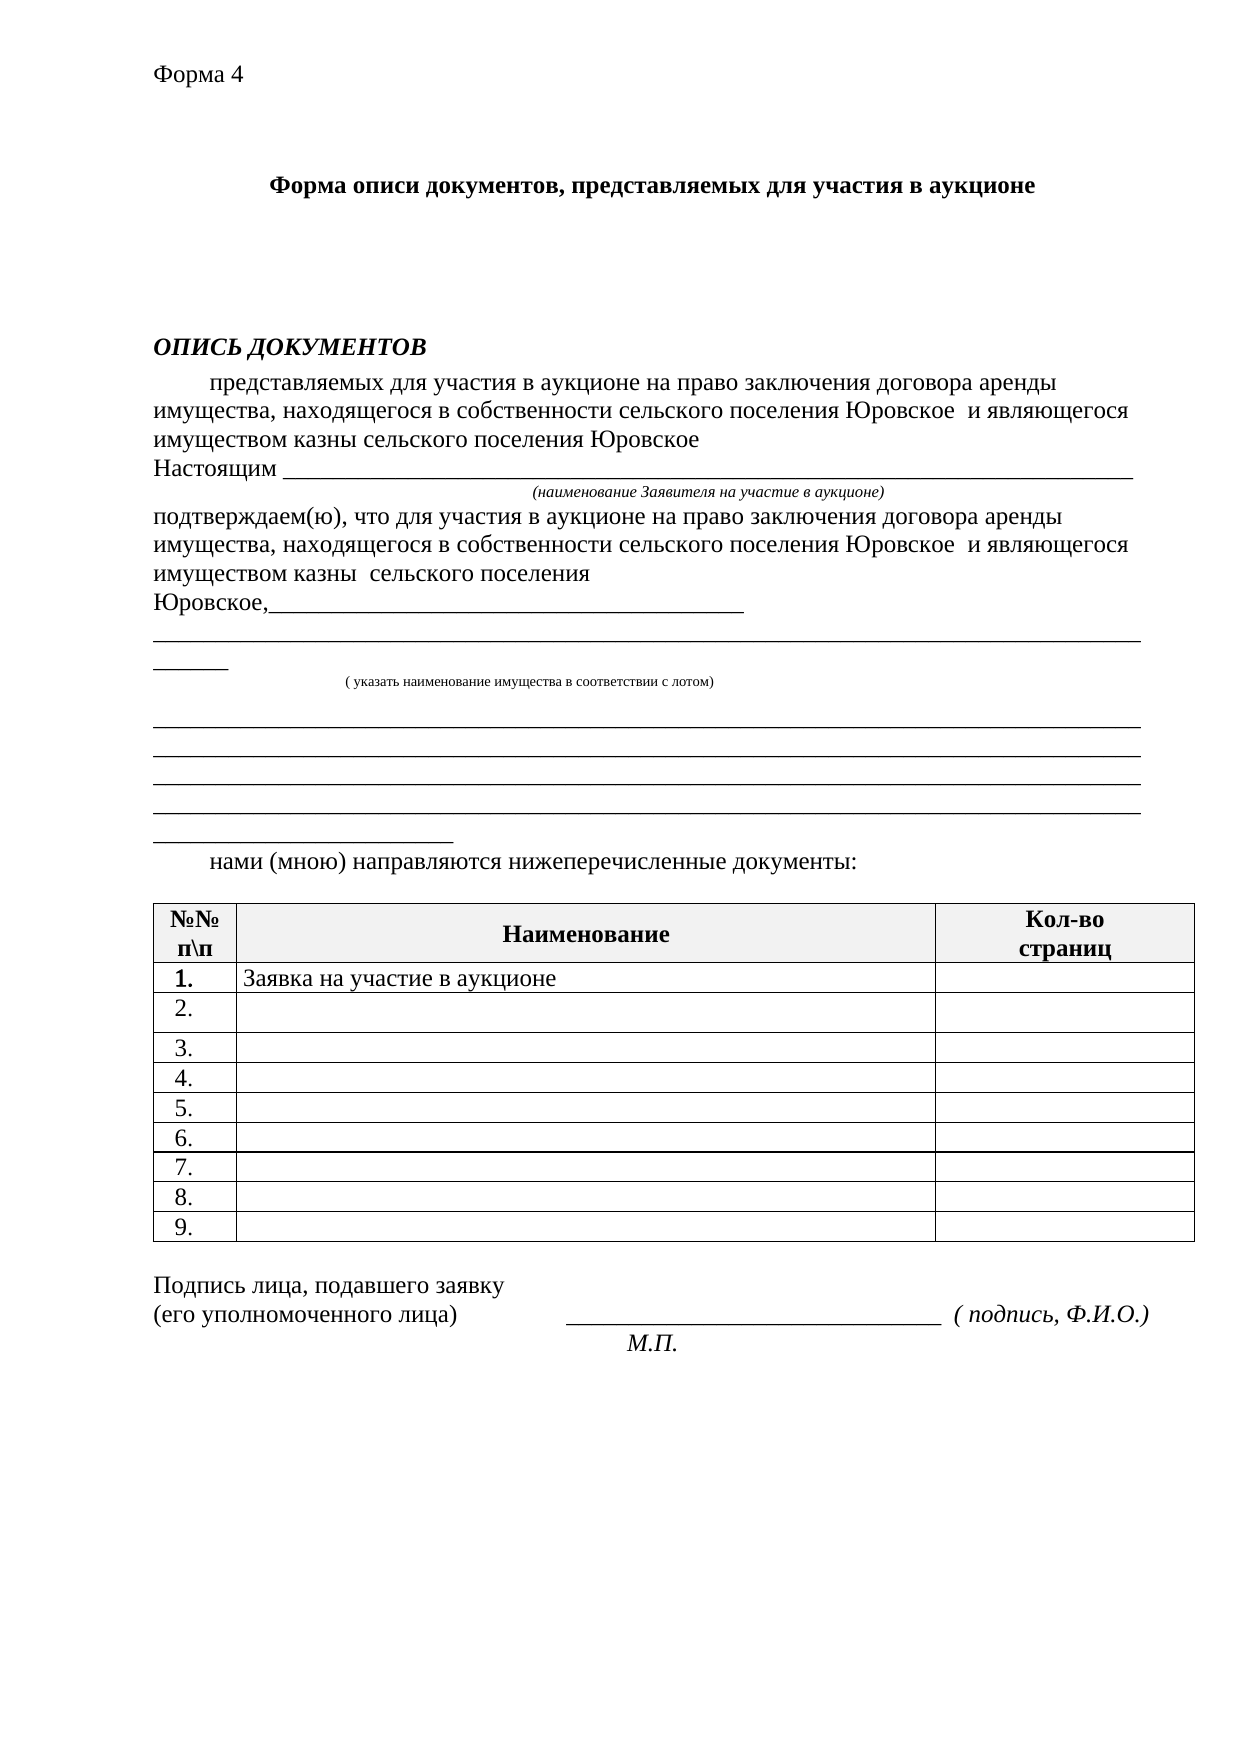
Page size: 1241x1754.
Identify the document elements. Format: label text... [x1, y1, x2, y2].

table_cell [936, 1182, 1194, 1211]
table_cell [154, 1033, 236, 1062]
table_cell [936, 1093, 1194, 1122]
table_cell [154, 1212, 236, 1241]
table_cell [154, 1182, 236, 1211]
table_cell [936, 1153, 1194, 1181]
text Форма описи документов, представляемых для участия в аукционе [153, 170, 1152, 199]
table_cell [936, 1123, 1194, 1151]
text представляемых для участия в аукционе на право заключения договора аренды имущества, находящегося в собственности сельского поселения Юровское и являющегося имуществом казны сельского поселения Юровское [153, 367, 1152, 453]
table_cell [936, 963, 1194, 992]
text Форма 4 [153, 59, 1152, 88]
table_cell [237, 1123, 935, 1151]
table_cell [237, 1212, 935, 1241]
text (его уполномоченного лица) ______________________________ ( подпись, Ф.И.О.) [153, 1299, 1152, 1328]
table_cell [237, 993, 935, 1032]
table_cell Заявка на участие в аукционе [237, 963, 935, 992]
table_cell [237, 1153, 935, 1181]
text (наименование Заявителя на участие в аукционе) [153, 482, 1152, 501]
table_cell [154, 1063, 236, 1092]
text ( указать наименование имущества в соответствии с лотом) [153, 673, 1152, 702]
table_cell [936, 1212, 1194, 1241]
text Подпись лица, подавшего заявку [153, 1271, 1152, 1299]
table_cell [936, 1063, 1194, 1092]
table_cell [154, 1153, 236, 1181]
text ____________________________________________________________________________________________________________________________________________________________________________________________________________________________________________________________________________________________________________________________________________________ [153, 702, 1152, 846]
text подтверждаем(ю), что для участия в аукционе на право заключения договора аренды имущества, находящегося в собственности сельского поселения Юровское и являющегося имуществом казны сельского поселения Юровское,______________________________________ _____________________________________________________________________________________ [153, 501, 1152, 673]
table_cell [936, 1033, 1194, 1062]
text Настоящим ____________________________________________________________________ [153, 453, 1152, 482]
table_header Наименование [237, 904, 935, 962]
text М.П. [153, 1328, 1152, 1357]
table_cell [936, 993, 1194, 1032]
table_cell [237, 1093, 935, 1122]
table_cell [154, 1123, 236, 1151]
table_cell [237, 1182, 935, 1211]
table_cell [154, 993, 236, 1032]
table_cell [237, 1033, 935, 1062]
subtitle ОПИСЬ ДОКУМЕНТОВ [153, 332, 1152, 360]
table_cell [237, 1063, 935, 1092]
table_header Кол-во страниц [936, 904, 1194, 962]
table_cell [154, 963, 236, 992]
table_header №№ п\п [154, 904, 236, 962]
text нами (мною) направляются нижеперечисленные документы: [153, 846, 1152, 874]
table_cell [154, 1093, 236, 1122]
